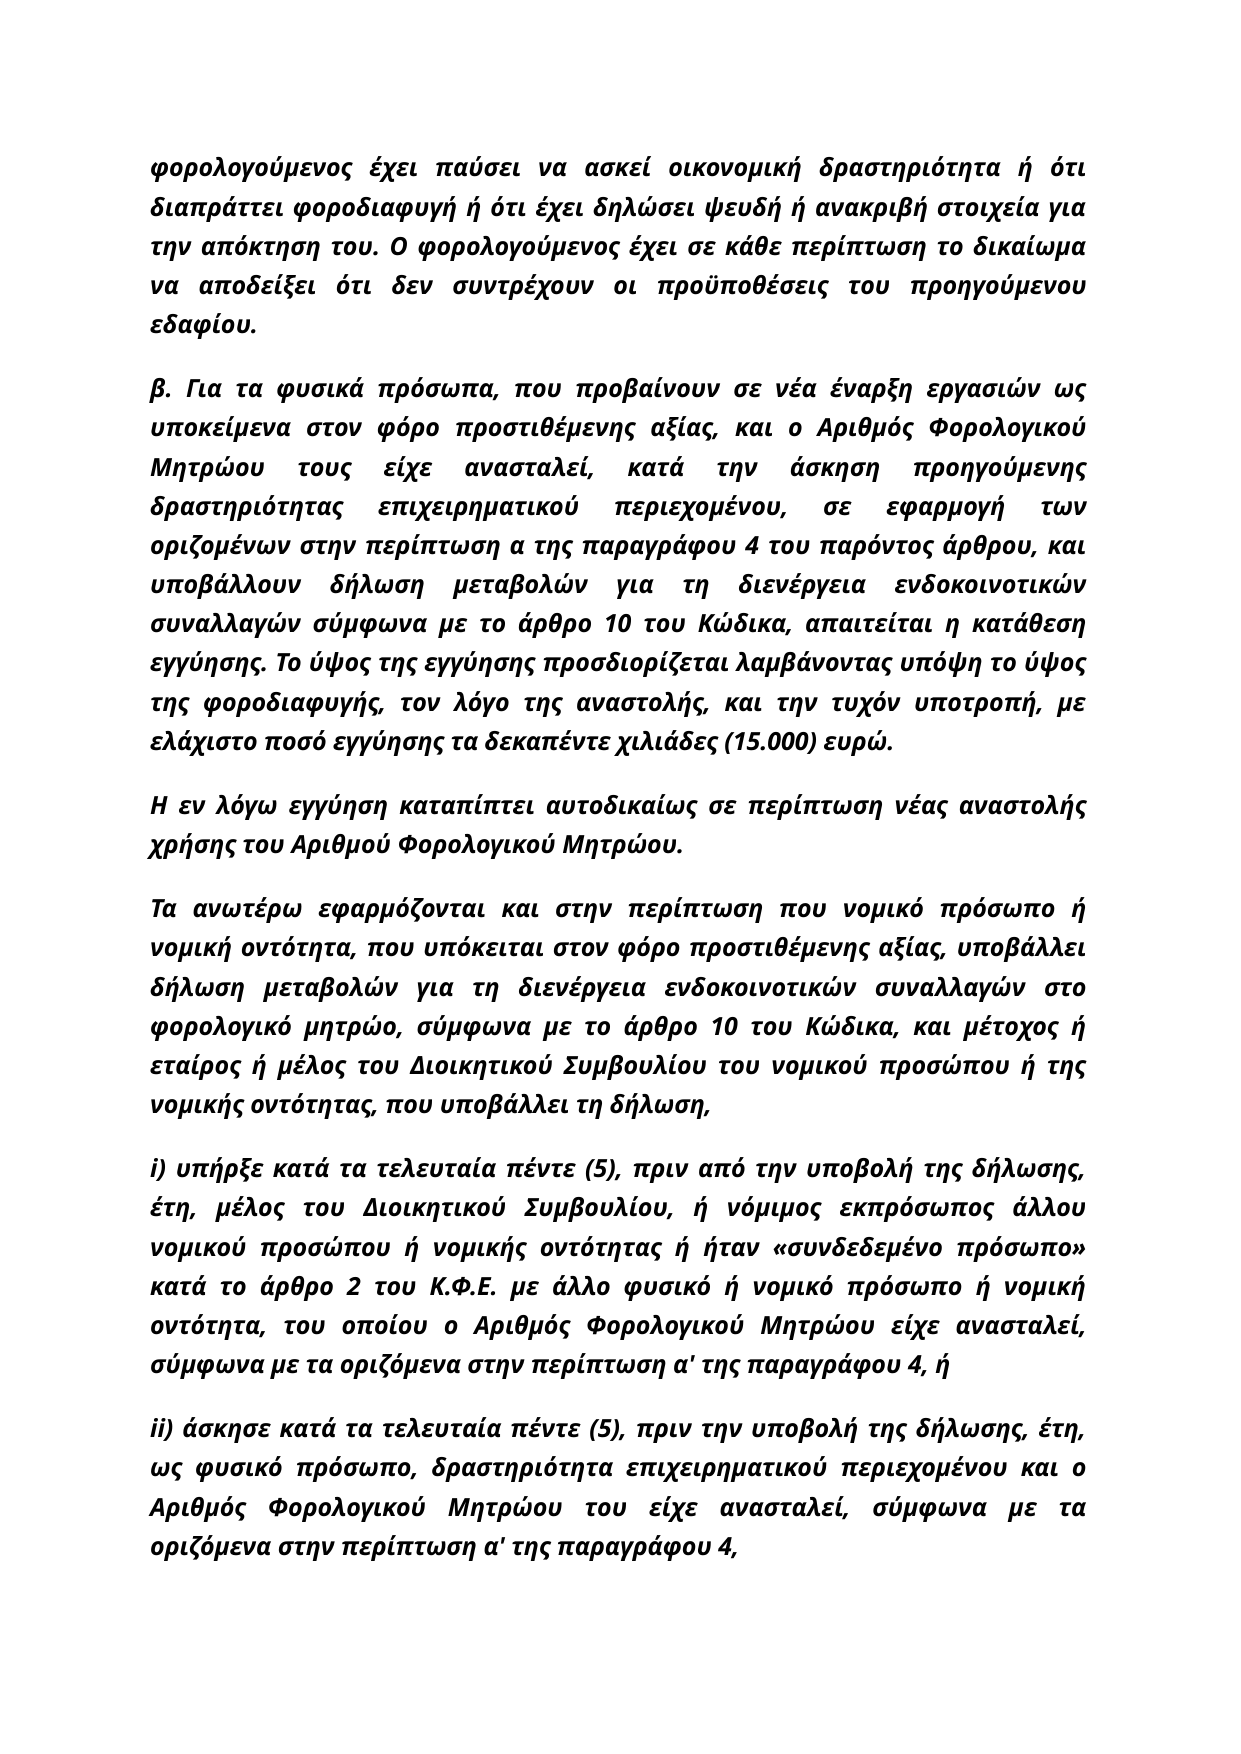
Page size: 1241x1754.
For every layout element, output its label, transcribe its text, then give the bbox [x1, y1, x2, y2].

text φορολογούμενος έχει παύσει να ασκεί οικονομική δραστηριότητα ή ότι διαπράττει φοροδιαφυγή ή ότι έχει δηλώσει ψευδή ή ανακριβή στοιχεία για την απόκτηση του. Ο φορολογούμενος έχει σε κάθε περίπτωση το δικαίωμα να αποδείξει ότι δεν συντρέχουν οι προϋποθέσεις του προηγούμενου εδαφίου. [150, 150, 1090, 341]
text Η εν λόγω εγγύηση καταπίπτει αυτοδικαίως σε περίπτωση νέας αναστολής χρήσης του Αριθμού Φορολογικού Μητρώου. [150, 787, 1090, 861]
text i) υπήρξε κατά τα τελευταία πέντε (5), πριν από την υποβολή της δήλωσης, έτη, μέλος του Διοικητικού Συμβουλίου, ή νόμιμος εκπρόσωπος άλλου νομικού προσώπου ή νομικής οντότητας ή ήταν «συνδεδεμένο πρόσωπο» κατά το άρθρο 2 του Κ.Φ.Ε. με άλλο φυσικό ή νομικό πρόσωπο ή νομική οντότητα, του οποίου ο Αριθμός Φορολογικού Μητρώου είχε ανασταλεί, σύμφωνα με τα οριζόμενα στην περίπτωση α' της παραγράφου 4, ή [150, 1151, 1090, 1381]
text ii) άσκησε κατά τα τελευταία πέντε (5), πριν την υποβολή της δήλωσης, έτη, ως φυσικό πρόσωπο, δραστηριότητα επιχειρηματικού περιεχομένου και ο Αριθμός Φορολογικού Μητρώου του είχε ανασταλεί, σύμφωνα με τα οριζόμενα στην περίπτωση α' της παραγράφου 4, [150, 1411, 1090, 1562]
text Τα ανωτέρω εφαρμόζονται και στην περίπτωση που νομικό πρόσωπο ή νομική οντότητα, που υπόκειται στον φόρο προστιθέμενης αξίας, υποβάλλει δήλωση μεταβολών για τη διενέργεια ενδοκοινοτικών συναλλαγών στο φορολογικό μητρώο, σύμφωνα με το άρθρο 10 του Κώδικα, και μέτοχος ή εταίρος ή μέλος του Διοικητικού Συμβουλίου του νομικού προσώπου ή της νομικής οντότητας, που υποβάλλει τη δήλωση, [150, 891, 1090, 1121]
text β. Για τα φυσικά πρόσωπα, που προβαίνουν σε νέα έναρξη εργασιών ως υποκείμενα στον φόρο προστιθέμενης αξίας, και ο Αριθμός Φορολογικού Μητρώου τους είχε ανασταλεί, κατά την άσκηση προηγούμενης δραστηριότητας επιχειρηματικού περιεχομένου, σε εφαρμογή των οριζομένων στην περίπτωση α της παραγράφου 4 του παρόντος άρθρου, και υποβάλλουν δήλωση μεταβολών για τη διενέργεια ενδοκοινοτικών συναλλαγών σύμφωνα με το άρθρο 10 του Κώδικα, απαιτείται η κατάθεση εγγύησης. Το ύψος της εγγύησης προσδιορίζεται λαμβάνοντας υπόψη το ύψος της φοροδιαφυγής, τον λόγο της αναστολής, και την τυχόν υποτροπή, με ελάχιστο ποσό εγγύησης τα δεκαπέντε χιλιάδες (15.000) ευρώ. [150, 371, 1090, 757]
